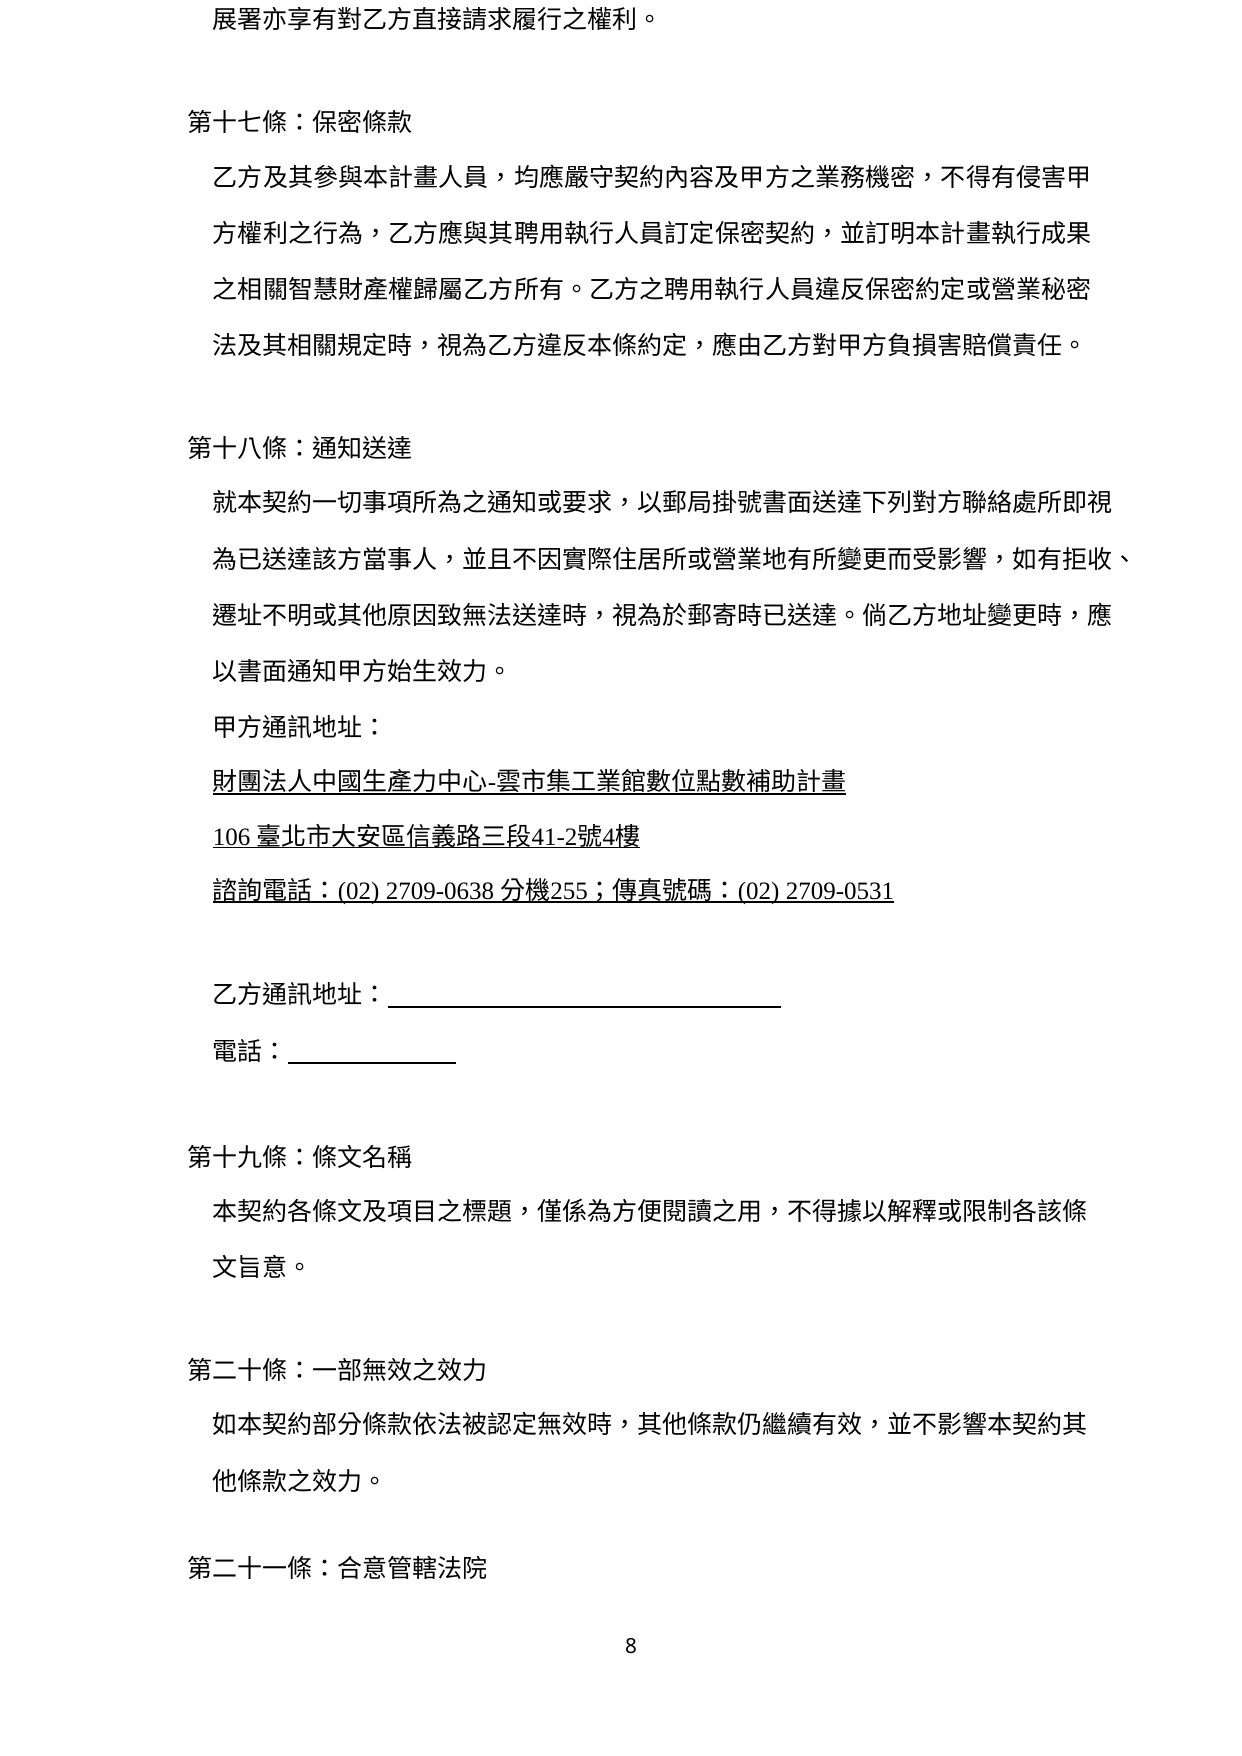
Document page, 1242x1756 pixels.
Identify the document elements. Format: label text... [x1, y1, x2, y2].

text 第十九條：條文名稱 [187, 1137, 1129, 1173]
text 財團法人中國生產力中心-雲市集工業館數位點數補助計畫 [213, 762, 1129, 798]
text 如本契約部分條款依法被認定無效時，其他條款仍繼續有效，並不影響本契約其他條款之效力。 [213, 1405, 1092, 1497]
text 乙方及其參與本計畫人員，均應嚴守契約內容及甲方之業務機密，不得有侵害甲方權利之行為，乙方應與其聘用執行人員訂定保密契約，並訂明本計畫執行成果之相關智慧財產權歸屬乙方所有。乙方之聘用執行人員違反保密約定或營業秘密法及其相關規定時，視為乙方違反本條約定，應由乙方對甲方負損害賠償責任。 [213, 157, 1093, 362]
text 第二十條：一部無效之效力 [187, 1351, 1129, 1387]
text 展署亦享有對乙方直接請求履行之權利。 [213, 0, 1093, 36]
text 第十八條：通知送達 [187, 429, 1129, 465]
text 乙方通訊地址： 電話： [213, 975, 782, 1067]
text 106 臺北市大安區信義路三段41-2號4樓 [213, 816, 1129, 852]
text 本契約各條文及項目之標題，僅係為方便閱讀之用，不得據以解釋或限制各該條文旨意。 [213, 1191, 1093, 1284]
text 第十七條：保密條款 [187, 103, 1129, 139]
text 第二十一條：合意管轄法院 [187, 1548, 1129, 1584]
text 就本契約一切事項所為之通知或要求，以郵局掛號書面送達下列對方聯絡處所即視為已送達該方當事人，並且不因實際住居所或營業地有所變更而受影響，如有拒收、遷址不明或其他原因致無法送達時，視為於郵寄時已送達。倘乙方地址變更時，應以書面通知甲方始生效力。 [213, 483, 1116, 688]
text 諮詢電話：(02) 2709-0638 分機255；傳真號碼：(02) 2709-0531 [213, 870, 1129, 907]
text 甲方通訊地址： [213, 708, 1129, 744]
